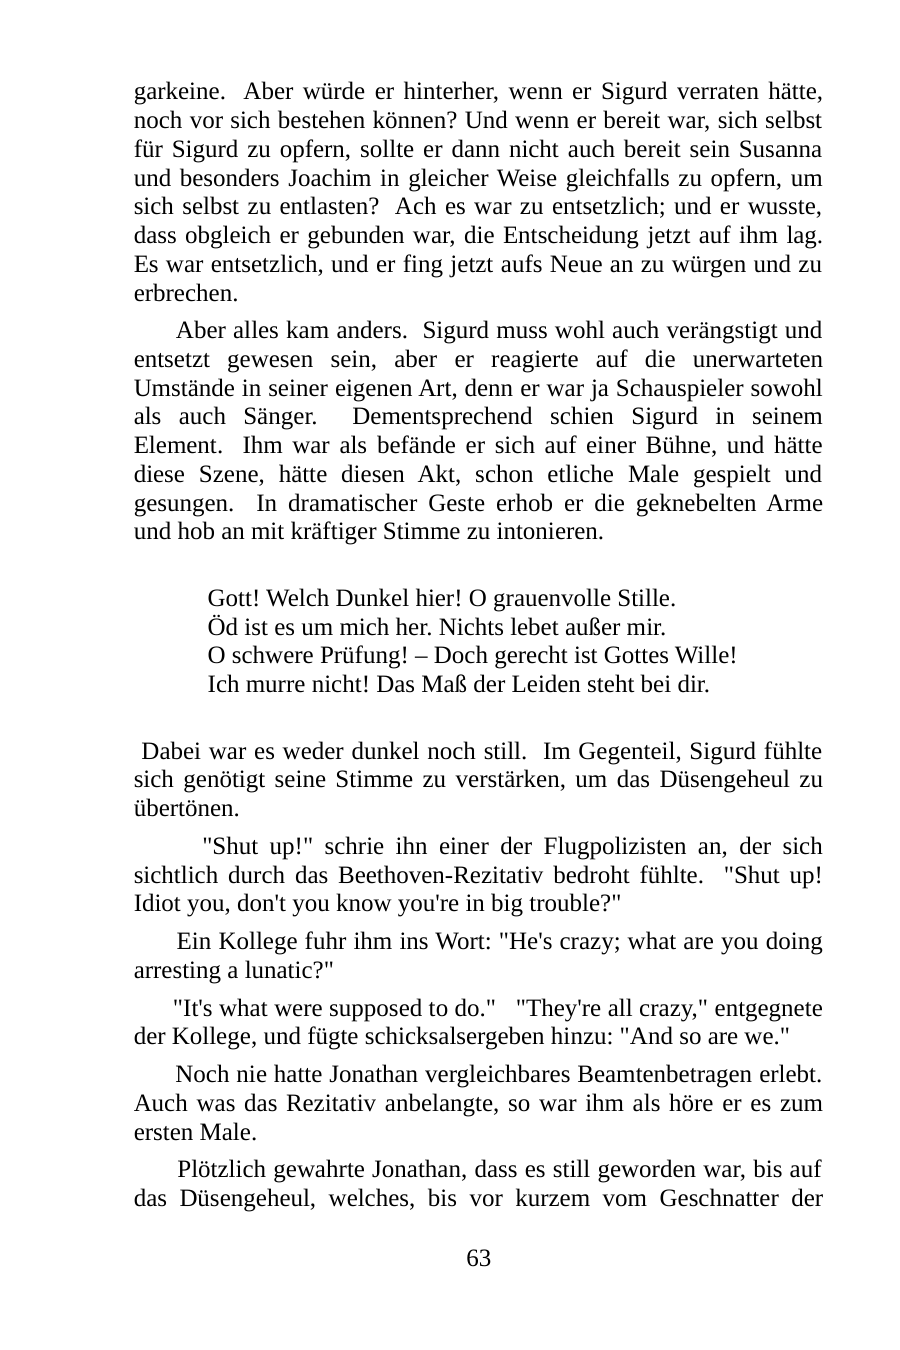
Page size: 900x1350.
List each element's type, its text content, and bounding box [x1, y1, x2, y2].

text "Shut up!" schrie ihn einer der Flugpolizisten an, der sich sichtlich durch das Beethoven-Rezitativ bedroht fühlte. "Shut up! Idiot you, don't you know you're in big trouble?" [133, 831, 823, 917]
text Plötzlich gewahrte Jonathan, dass es still geworden war, bis auf das Düsengeheul, welches, bis vor kurzem vom Geschnatter der [133, 1154, 823, 1212]
text Dabei war es weder dunkel noch still. Im Gegenteil, Sigurd fühlte sich genötigt seine Stimme zu verstärken, um das Düsengeheul zu übertönen. [133, 736, 823, 822]
text "It's what were supposed to do." "They're all crazy," entgegnete der Kollege, und fügte schicksalsergeben hinzu: "And so are we." [133, 993, 823, 1050]
text Ich murre nicht! Das Maß der Leiden steht bei dir. [133, 669, 823, 698]
text Gott! Welch Dunkel hier! O grauenvolle Stille. [133, 583, 823, 612]
text garkeine. Aber würde er hinterher, wenn er Sigurd verraten hätte, noch vor sich bestehen können? Und wenn er bereit war, sich selbst für Sigurd zu opfern, sollte er dann nicht auch bereit sein Susanna und besonders Joachim in gleicher Weise gleichfalls zu opfern, um sich selbst zu entlasten? Ach es war zu entsetzlich; und er wusste, dass obgleich er gebunden war, die Entscheidung jetzt auf ihm lag. Es war entsetzlich, und er fing jetzt aufs Neue an zu würgen und zu erbrechen. [133, 76, 823, 306]
text Noch nie hatte Jonathan vergleichbares Beamtenbetragen erlebt. Auch was das Rezitativ anbelangte, so war ihm als höre er es zum ersten Male. [133, 1059, 823, 1145]
text O schwere Prüfung! – Doch gerecht ist Gottes Wille! [133, 641, 823, 669]
text Öd ist es um mich her. Nichts lebet außer mir. [133, 612, 823, 641]
text Ein Kollege fuhr ihm ins Wort: "He's crazy; what are you doing arresting a lunatic?" [133, 926, 823, 984]
text Aber alles kam anders. Sigurd muss wohl auch verängstigt und entsetzt gewesen sein, aber er reagierte auf die unerwarteten Umstände in seiner eigenen Art, denn er war ja Schauspieler sowohl als auch Sänger. Dementsprechend schien Sigurd in seinem Element. Ihm war als befände er sich auf einer Bühne, und hätte diese Szene, hätte diesen Akt, schon etliche Male gespielt und gesungen. In dramatischer Geste erhob er die geknebelten Arme und hob an mit kräftiger Stimme zu intonieren. [133, 315, 823, 545]
